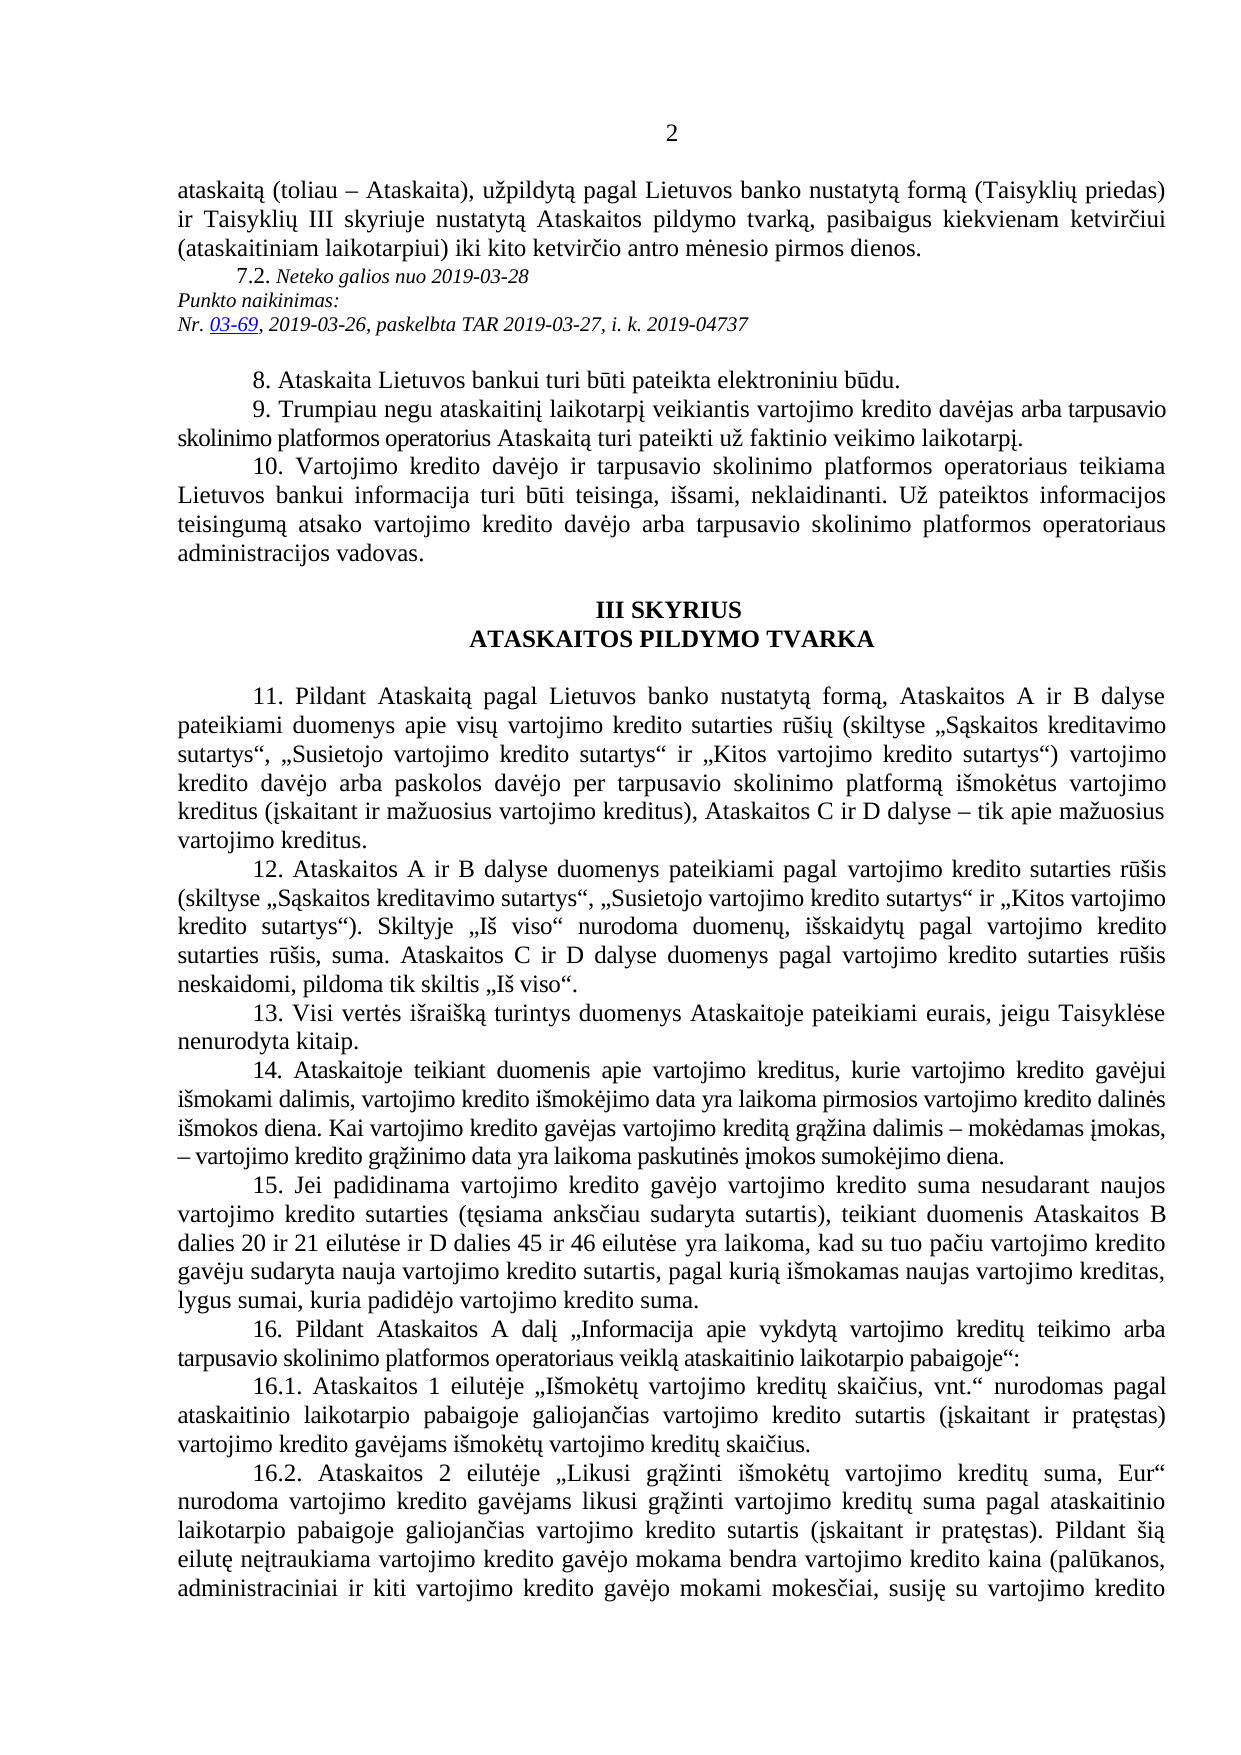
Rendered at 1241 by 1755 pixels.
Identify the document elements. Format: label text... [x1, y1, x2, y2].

text 11. Pildant Ataskaitą pagal Lietuvos banko nustatytą formą, Ataskaitos A ir B dalyse pateikiami duomenys apie visų vartojimo kredito sutarties rūšių (skiltyse „Sąskaitos kreditavimo sutartys“, „Susietojo vartojimo kredito sutartys“ ir „Kitos vartojimo kredito sutartys“) vartojimo kredito davėjo arba paskolos davėjo per tarpusavio skolinimo platformą išmokėtus vartojimo kreditus (įskaitant ir mažuosius vartojimo kreditus), Ataskaitos C ir D dalyse – tik apie mažuosius vartojimo kreditus. [177, 681, 1166, 854]
text ataskaitą (toliau – Ataskaita), užpildytą pagal Lietuvos banko nustatytą formą (Taisyklių priedas) ir Taisyklių III skyriuje nustatytą Ataskaitos pildymo tvarką, pasibaigus kiekvienam ketvirčiui (ataskaitiniam laikotarpiui) iki kito ketvirčio antro mėnesio pirmos dienos. [177, 176, 1166, 262]
text 12. Ataskaitos A ir B dalyse duomenys pateikiami pagal vartojimo kredito sutarties rūšis (skiltyse „Sąskaitos kreditavimo sutartys“, „Susietojo vartojimo kredito sutartys“ ir „Kitos vartojimo kredito sutartys“). Skiltyje „Iš viso“ nurodoma duomenų, išskaidytų pagal vartojimo kredito sutarties rūšis, suma. Ataskaitos C ir D dalyse duomenys pagal vartojimo kredito sutarties rūšis neskaidomi, pildoma tik skiltis „Iš viso“. [177, 854, 1166, 998]
text ATASKAITOS PILDYMO TVARKA [177, 624, 1166, 653]
text 15. Jei padidinama vartojimo kredito gavėjo vartojimo kredito suma nesudarant naujos vartojimo kredito sutarties (tęsiama anksčiau sudaryta sutartis), teikiant duomenis Ataskaitos B dalies 20 ir 21 eilutėse ir D dalies 45 ir 46 eilutėse yra laikoma, kad su tuo pačiu vartojimo kredito gavėju sudaryta nauja vartojimo kredito sutartis, pagal kurią išmokamas naujas vartojimo kreditas, lygus sumai, kuria padidėjo vartojimo kredito suma. [177, 1170, 1166, 1314]
text III SKYRIUS [177, 595, 1166, 624]
text 16.1. Ataskaitos 1 eilutėje „Išmokėtų vartojimo kreditų skaičius, vnt.“ nurodomas pagal ataskaitinio laikotarpio pabaigoje galiojančias vartojimo kredito sutartis (įskaitant ir pratęstas) vartojimo kredito gavėjams išmokėtų vartojimo kreditų skaičius. [177, 1371, 1166, 1458]
text 8. Ataskaita Lietuvos bankui turi būti pateikta elektroniniu būdu. [177, 365, 1166, 394]
text Punkto naikinimas: [177, 288, 1166, 312]
text 16. Pildant Ataskaitos A dalį „Informacija apie vykdytą vartojimo kreditų teikimo arba tarpusavio skolinimo platformos operatoriaus veiklą ataskaitinio laikotarpio pabaigoje“: [177, 1314, 1166, 1371]
text Nr. 03-69, 2019-03-26, paskelbta TAR 2019-03-27, i. k. 2019-04737 [177, 312, 1166, 336]
text 7.2. Neteko galios nuo 2019-03-28 [177, 262, 1166, 288]
text 16.2. Ataskaitos 2 eilutėje „Likusi grąžinti išmokėtų vartojimo kreditų suma, Eur“ nurodoma vartojimo kredito gavėjams likusi grąžinti vartojimo kreditų suma pagal ataskaitinio laikotarpio pabaigoje galiojančias vartojimo kredito sutartis (įskaitant ir pratęstas). Pildant šią eilutę neįtraukiama vartojimo kredito gavėjo mokama bendra vartojimo kredito kaina (palūkanos, administraciniai ir kiti vartojimo kredito gavėjo mokami mokesčiai, susiję su vartojimo kredito [177, 1458, 1166, 1601]
text 13. Visi vertės išraišką turintys duomenys Ataskaitoje pateikiami eurais, jeigu Taisyklėse nenurodyta kitaip. [177, 998, 1166, 1055]
text 9. Trumpiau negu ataskaitinį laikotarpį veikiantis vartojimo kredito davėjas arba tarpusavio skolinimo platformos operatorius Ataskaitą turi pateikti už faktinio veikimo laikotarpį. [177, 394, 1166, 451]
text 14. Ataskaitoje teikiant duomenis apie vartojimo kreditus, kurie vartojimo kredito gavėjui išmokami dalimis, vartojimo kredito išmokėjimo data yra laikoma pirmosios vartojimo kredito dalinės išmokos diena. Kai vartojimo kredito gavėjas vartojimo kreditą grąžina dalimis – mokėdamas įmokas, – vartojimo kredito grąžinimo data yra laikoma paskutinės įmokos sumokėjimo diena. [177, 1055, 1166, 1170]
text 10. Vartojimo kredito davėjo ir tarpusavio skolinimo platformos operatoriaus teikiama Lietuvos bankui informacija turi būti teisinga, išsami, neklaidinanti. Už pateiktos informacijos teisingumą atsako vartojimo kredito davėjo arba tarpusavio skolinimo platformos operatoriaus administracijos vadovas. [177, 451, 1166, 566]
